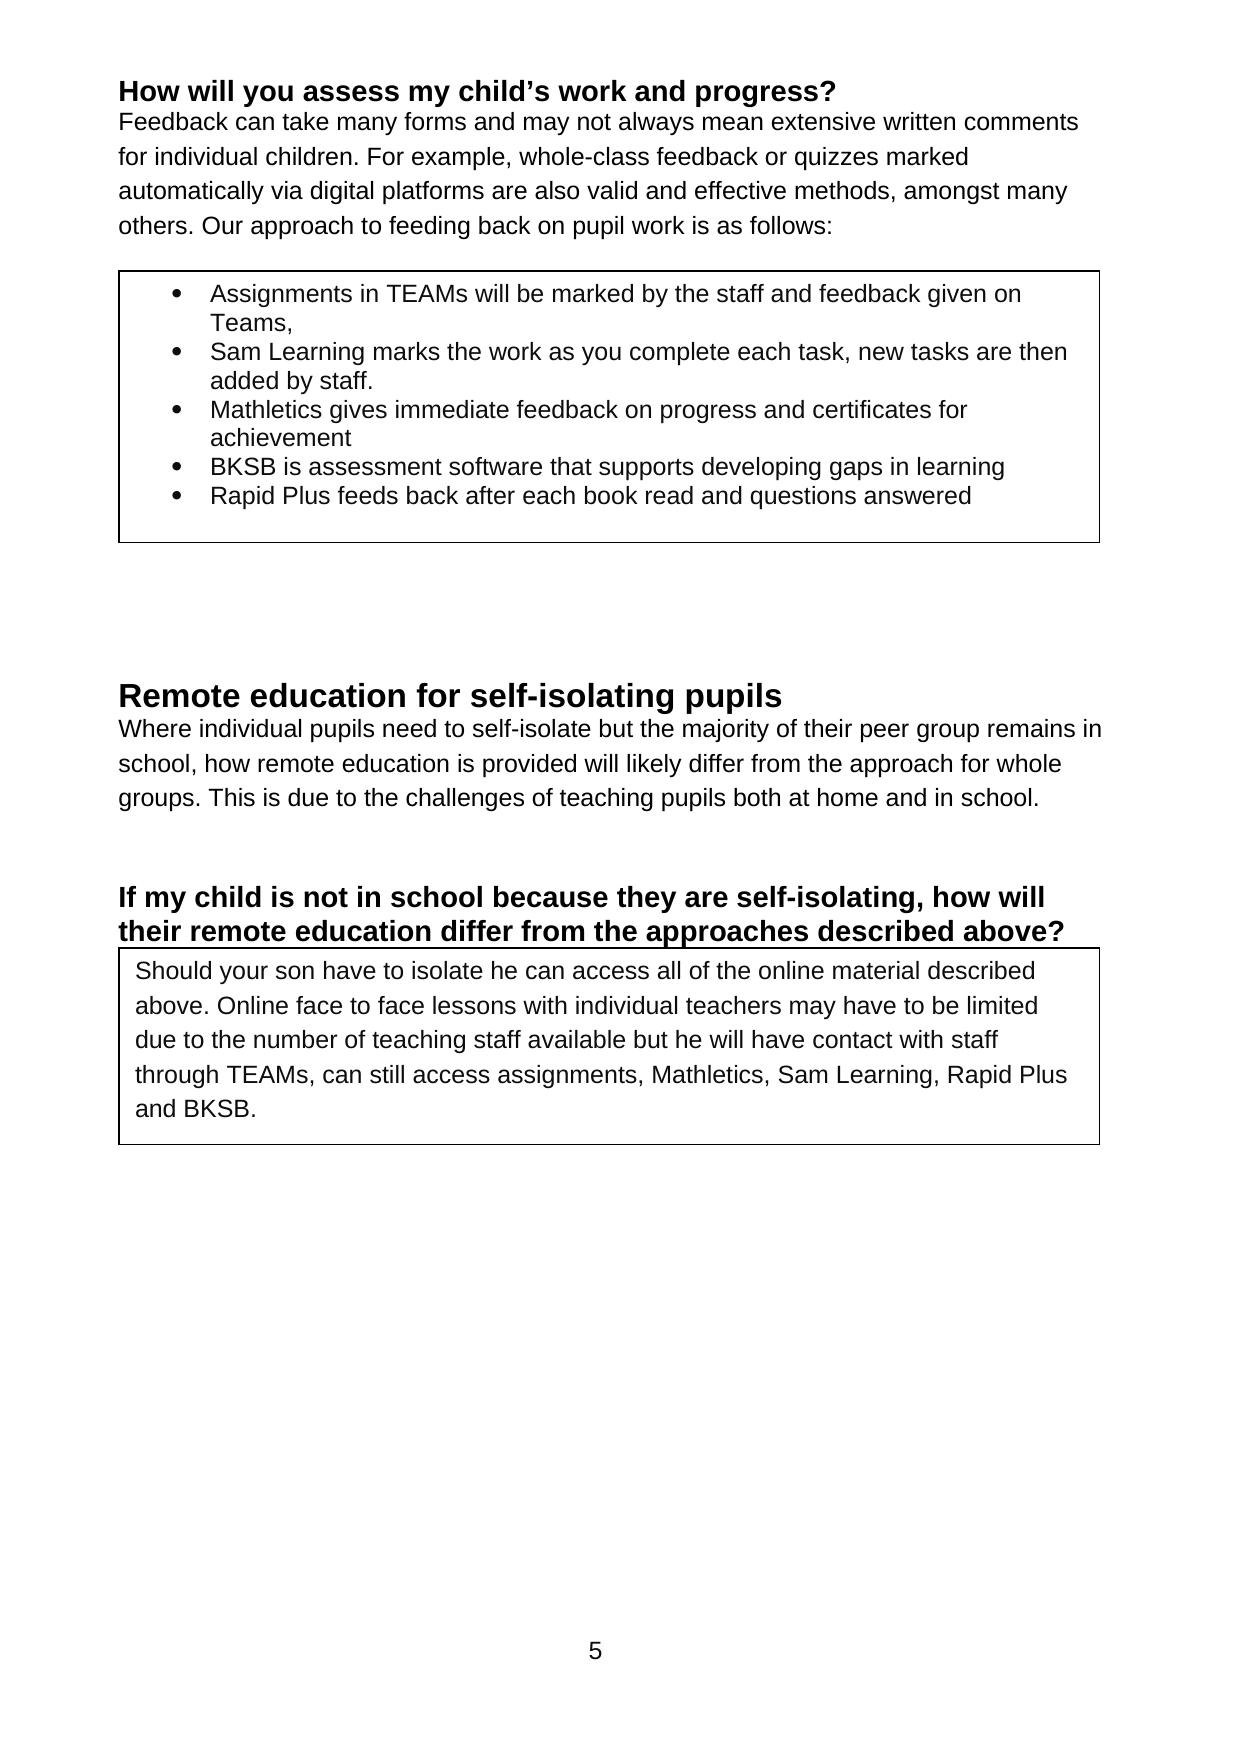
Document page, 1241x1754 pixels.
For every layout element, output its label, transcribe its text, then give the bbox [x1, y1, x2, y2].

subtitle How will you assess my child’s work and progress? [118, 74, 1107, 107]
list Rapid Plus feeds back after each book read and questions answered [172, 481, 1083, 510]
list Sam Learning marks the work as you complete each task, new tasks are then added by staff. [172, 337, 1083, 394]
subtitle Remote education for self-isolating pupils [118, 676, 1107, 714]
list BKSB is assessment software that supports developing gaps in learning [172, 452, 1083, 481]
text Where individual pupils need to self-isolate but the majority of their peer group remains in school, how remote education is provided will likely differ from the approach for whole groups. This is due to the challenges of teaching pupils both at home and in school. [118, 714, 1107, 812]
subtitle If my child is not in school because they are self-isolating, how will their remote education differ from the approaches described above? [118, 880, 1107, 947]
text Should your son have to isolate he can access all of the online material described above. Online face to face lessons with individual teachers may have to be limited due to the number of teaching staff available but he will have contact with staff through TEAMs, can still access assignments, Mathletics, Sam Learning, Rapid Plus and BKSB. [135, 956, 1083, 1123]
list Mathletics gives immediate feedback on progress and certificates for achievement [172, 394, 1083, 452]
text Feedback can take many forms and may not always mean extensive written comments for individual children. For example, whole-class feedback or quizzes marked automatically via digital platforms are also valid and effective methods, amongst many others. Our approach to feeding back on pupil work is as follows: [118, 107, 1107, 239]
list Assignments in TEAMs will be marked by the staff and feedback given on Teams, [172, 279, 1083, 337]
